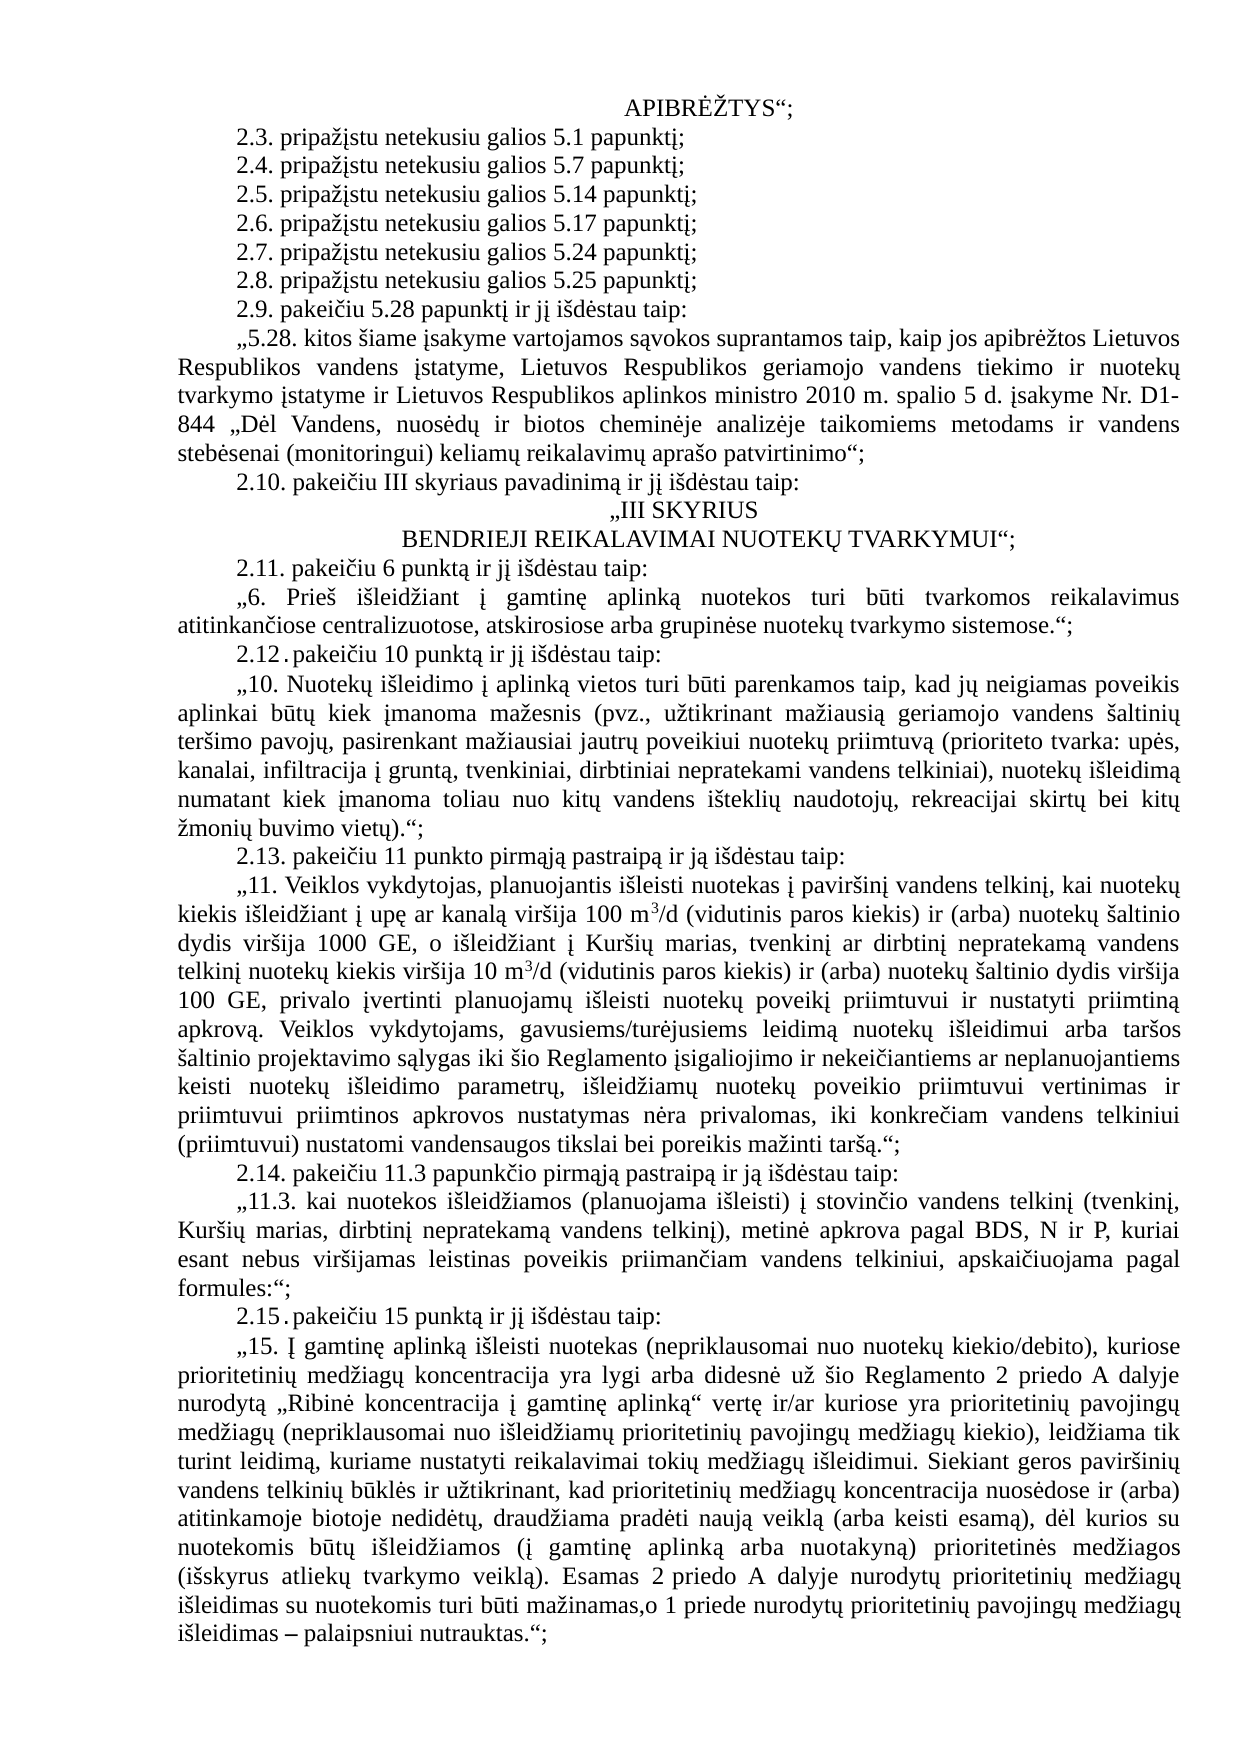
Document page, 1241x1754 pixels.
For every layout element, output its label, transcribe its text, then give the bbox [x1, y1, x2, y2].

text BENDRIEJI REIKALAVIMAI NUOTEKŲ TVARKYMUI“; [236, 524, 1181, 553]
text 2.4. pripažįstu netekusiu galios 5.7 papunktį; [177, 151, 1181, 179]
text „5.28. kitos šiame įsakyme vartojamos sąvokos suprantamos taip, kaip jos apibrėžtos Lietuvos Respublikos vandens įstatyme, Lietuvos Respublikos geriamojo vandens tiekimo ir nuotekų tvarkymo įstatyme ir Lietuvos Respublikos aplinkos ministro 2010 m. spalio 5 d. įsakyme Nr. D1-844 „Dėl Vandens, nuosėdų ir biotos cheminėje analizėje taikomiems metodams ir vandens stebėsenai (monitoringui) keliamų reikalavimų aprašo patvirtinimo“; [177, 323, 1181, 467]
text 2.6. pripažįstu netekusiu galios 5.17 papunktį; [177, 208, 1181, 237]
text 2.5. pripažįstu netekusiu galios 5.14 papunktį; [177, 179, 1181, 208]
text APIBRĖŽTYS“; [236, 93, 1181, 122]
text 2.13. pakeičiu 11 punkto pirmąją pastraipą ir ją išdėstau taip: [236, 841, 1181, 870]
text 2.7. pripažįstu netekusiu galios 5.24 papunktį; [236, 237, 1181, 266]
text 2.11. pakeičiu 6 punktą ir jį išdėstau taip: [236, 553, 1181, 582]
text 2.14. pakeičiu 11.3 papunkčio pirmąją pastraipą ir ją išdėstau taip: [236, 1158, 1181, 1186]
text „10. Nuotekų išleidimo į aplinką vietos turi būti parenkamos taip, kad jų neigiamas poveikis aplinkai būtų kiek įmanoma mažesnis (pvz., užtikrinant mažiausią geriamojo vandens šaltinių teršimo pavojų, pasirenkant mažiausiai jautrų poveikiui nuotekų priimtuvą (prioriteto tvarka: upės, kanalai, infiltracija į gruntą, tvenkiniai, dirbtiniai nepratekami vandens telkiniai), nuotekų išleidimą numatant kiek įmanoma toliau nuo kitų vandens išteklių naudotojų, rekreacijai skirtų bei kitų žmonių buvimo vietų).“; [177, 669, 1181, 841]
text „6. Prieš išleidžiant į gamtinę aplinką nuotekos turi būti tvarkomos reikalavimus atitinkančiose centralizuotose, atskirosiose arba grupinėse nuotekų tvarkymo sistemose.“; [177, 582, 1181, 639]
text 2.8. pripažįstu netekusiu galios 5.25 papunktį; [236, 266, 1181, 294]
text „11.3. kai nuotekos išleidžiamos (planuojama išleisti) į stovinčio vandens telkinį (tvenkinį, Kuršių marias, dirbtinį nepratekamą vandens telkinį), metinė apkrova pagal BDS, N ir P, kuriai esant nebus viršijamas leistinas poveikis priimančiam vandens telkiniui, apskaičiuojama pagal formules:“; [177, 1186, 1181, 1301]
text „III SKYRIUS [187, 496, 1181, 524]
text 2.9. pakeičiu 5.28 papunktį ir jį išdėstau taip: [236, 294, 1181, 323]
text 2.15.pakeičiu 15 punktą ir jį išdėstau taip: [177, 1301, 1181, 1331]
text 2.10. pakeičiu III skyriaus pavadinimą ir jį išdėstau taip: [236, 467, 1181, 496]
text „15. Į gamtinę aplinką išleisti nuotekas (nepriklausomai nuo nuotekų kiekio/debito), kuriose prioritetinių medžiagų koncentracija yra lygi arba didesnė už šio Reglamento 2 priedo A dalyje nurodytą „Ribinė koncentracija į gamtinę aplinką“ vertę ir/ar kuriose yra prioritetinių pavojingų medžiagų (nepriklausomai nuo išleidžiamų prioritetinių pavojingų medžiagų kiekio), leidžiama tik turint leidimą, kuriame nustatyti reikalavimai tokių medžiagų išleidimui. Siekiant geros paviršinių vandens telkinių būklės ir užtikrinant, kad prioritetinių medžiagų koncentracija nuosėdose ir (arba) atitinkamoje biotoje nedidėtų, draudžiama pradėti naują veiklą (arba keisti esamą), dėl kurios su nuotekomis būtų išleidžiamos (į gamtinę aplinką arba nuotakyną) prioritetinės medžiagos (išskyrus atliekų tvarkymo veiklą). Esamas 2 priedo A dalyje nurodytų prioritetinių medžiagų išleidimas su nuotekomis turi būti mažinamas,o 1 priede nurodytų prioritetinių pavojingų medžiagų išleidimas – palaipsniui nutrauktas.“; [177, 1331, 1181, 1647]
text 2.3. pripažįstu netekusiu galios 5.1 papunktį; [236, 122, 1181, 151]
text „11. Veiklos vykdytojas, planuojantis išleisti nuotekas į paviršinį vandens telkinį, kai nuotekų kiekis išleidžiant į upę ar kanalą viršija 100 m3/d (vidutinis paros kiekis) ir (arba) nuotekų šaltinio dydis viršija 1000 GE, o išleidžiant į Kuršių marias, tvenkinį ar dirbtinį nepratekamą vandens telkinį nuotekų kiekis viršija 10 m3/d (vidutinis paros kiekis) ir (arba) nuotekų šaltinio dydis viršija 100 GE, privalo įvertinti planuojamų išleisti nuotekų poveikį priimtuvui ir nustatyti priimtiną apkrovą. Veiklos vykdytojams, gavusiems/turėjusiems leidimą nuotekų išleidimui arba taršos šaltinio projektavimo sąlygas iki šio Reglamento įsigaliojimo ir nekeičiantiems ar neplanuojantiems keisti nuotekų išleidimo parametrų, išleidžiamų nuotekų poveikio priimtuvui vertinimas ir priimtuvui priimtinos apkrovos nustatymas nėra privalomas, iki konkrečiam vandens telkiniui (priimtuvui) nustatomi vandensaugos tikslai bei poreikis mažinti taršą.“; [177, 870, 1181, 1158]
text 2.12.pakeičiu 10 punktą ir jį išdėstau taip: [177, 639, 1181, 669]
